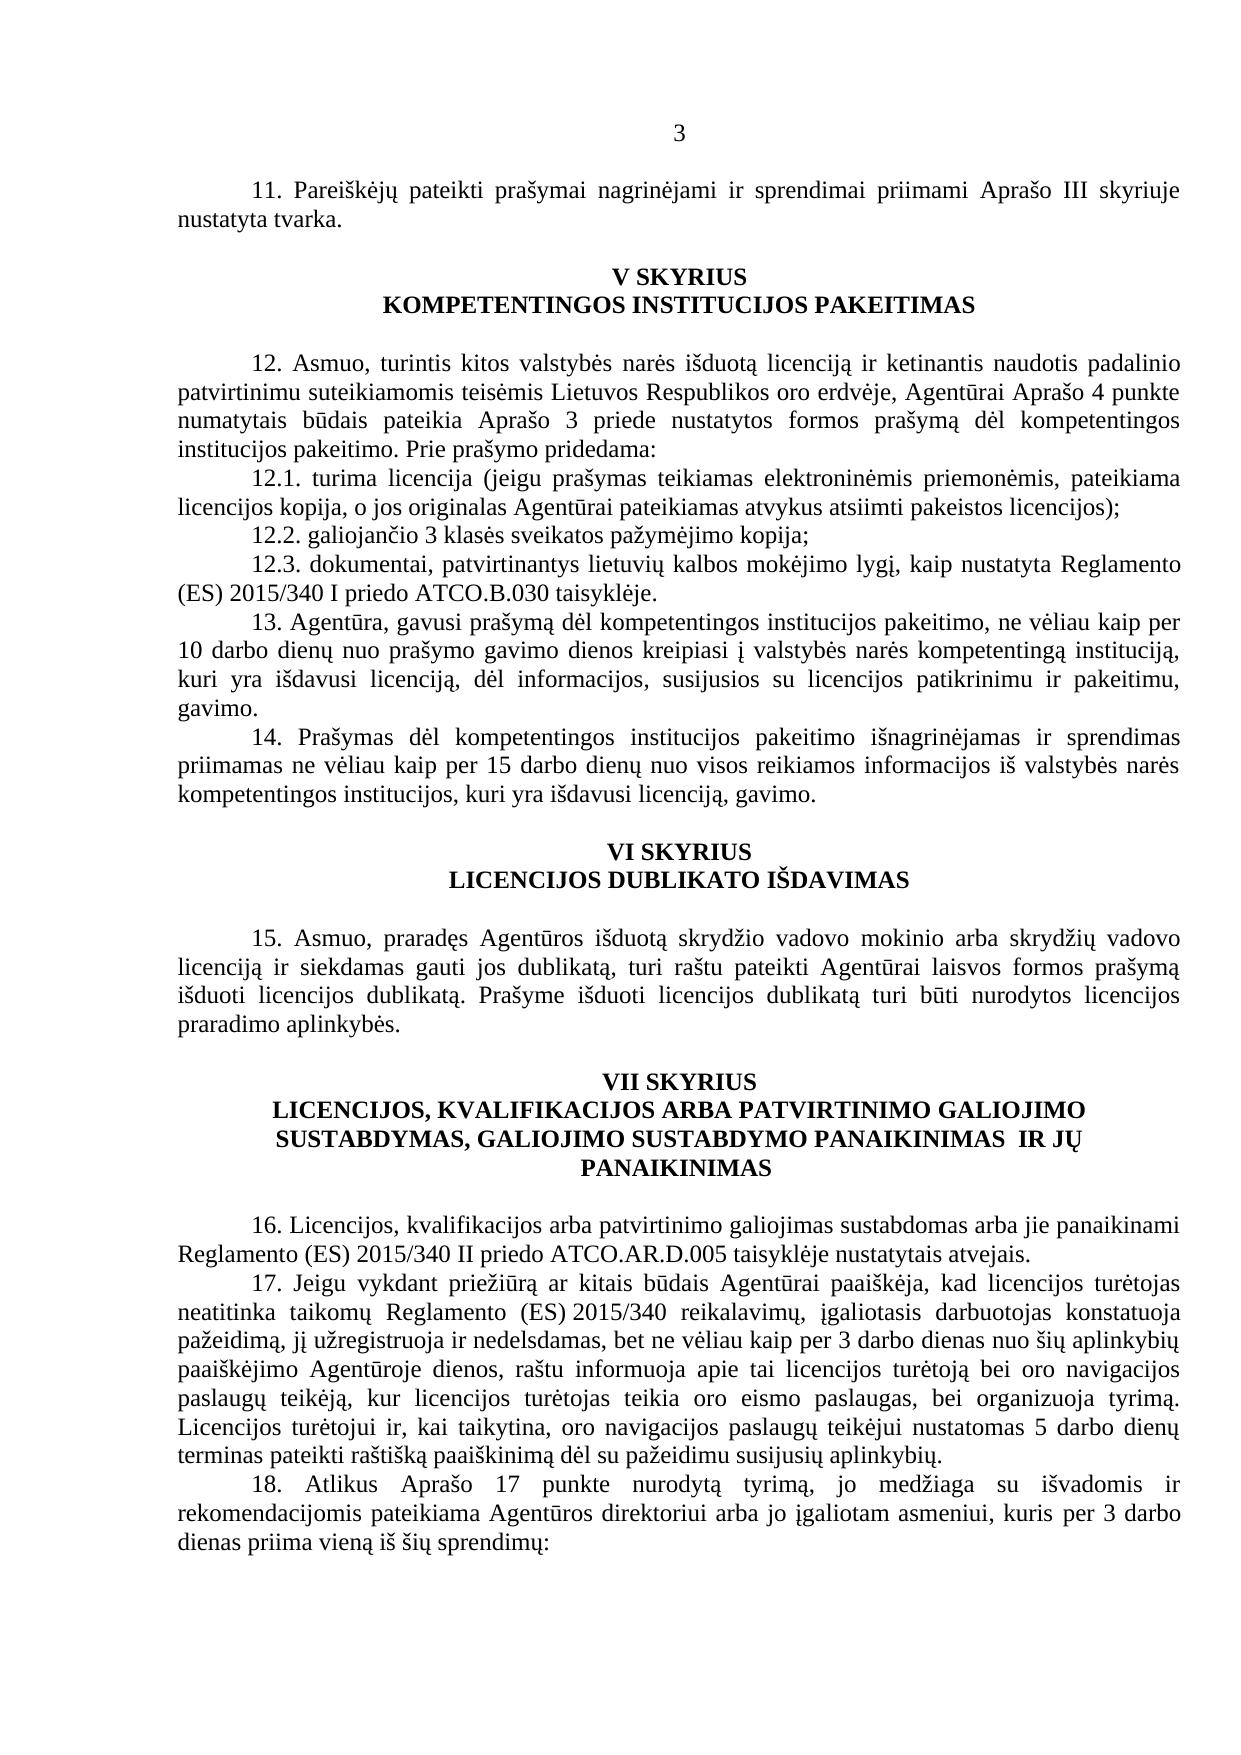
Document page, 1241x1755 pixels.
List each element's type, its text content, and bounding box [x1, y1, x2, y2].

text 15. Asmuo, praradęs Agentūros išduotą skrydžio vadovo mokinio arba skrydžių vadovo licenciją ir siekdamas gauti jos dublikatą, turi raštu pateikti Agentūrai laisvos formos prašymą išduoti licencijos dublikatą. Prašyme išduoti licencijos dublikatą turi būti nurodytos licencijos praradimo aplinkybės. [177, 923, 1181, 1038]
text 17. Jeigu vykdant priežiūrą ar kitais būdais Agentūrai paaiškėja, kad licencijos turėtojas neatitinka taikomų Reglamento (ES) 2015/340 reikalavimų, įgaliotasis darbuotojas konstatuoja pažeidimą, jį užregistruoja ir nedelsdamas, bet ne vėliau kaip per 3 darbo dienas nuo šių aplinkybių paaiškėjimo Agentūroje dienos, raštu informuoja apie tai licencijos turėtoją bei oro navigacijos paslaugų teikėją, kur licencijos turėtojas teikia oro eismo paslaugas, bei organizuoja tyrimą. Licencijos turėtojui ir, kai taikytina, oro navigacijos paslaugų teikėjui nustatomas 5 darbo dienų terminas pateikti raštišką paaiškinimą dėl su pažeidimu susijusių aplinkybių. [177, 1268, 1181, 1469]
text 12. Asmuo, turintis kitos valstybės narės išduotą licenciją ir ketinantis naudotis padalinio patvirtinimu suteikiamomis teisėmis Lietuvos Respublikos oro erdvėje, Agentūrai Aprašo 4 punkte numatytais būdais pateikia Aprašo 3 priede nustatytos formos prašymą dėl kompetentingos institucijos pakeitimo. Prie prašymo pridedama: [177, 348, 1181, 463]
text 12.3. dokumentai, patvirtinantys lietuvių kalbos mokėjimo lygį, kaip nustatyta Reglamento (ES) 2015/340 I priedo ATCO.B.030 taisyklėje. [177, 549, 1181, 607]
text 12.2. galiojančio 3 klasės sveikatos pažymėjimo kopija; [177, 521, 1181, 549]
text 16. Licencijos, kvalifikacijos arba patvirtinimo galiojimas sustabdomas arba jie panaikinami Reglamento (ES) 2015/340 II priedo ATCO.AR.D.005 taisyklėje nustatytais atvejais. [177, 1211, 1181, 1268]
text V SKYRIUS [177, 262, 1181, 291]
text 18. Atlikus Aprašo 17 punkte nurodytą tyrimą, jo medžiaga su išvadomis ir rekomendacijomis pateikiama Agentūros direktoriui arba jo įgaliotam asmeniui, kuris per 3 darbo dienas priima vieną iš šių sprendimų: [177, 1469, 1181, 1556]
text 13. Agentūra, gavusi prašymą dėl kompetentingos institucijos pakeitimo, ne vėliau kaip per 10 darbo dienų nuo prašymo gavimo dienos kreipiasi į valstybės narės kompetentingą instituciją, kuri yra išdavusi licenciją, dėl informacijos, susijusios su licencijos patikrinimu ir pakeitimu, gavimo. [177, 607, 1181, 722]
text 11. Pareiškėjų pateikti prašymai nagrinėjami ir sprendimai priimami Aprašo III skyriuje nustatyta tvarka. [177, 176, 1181, 233]
text LICENCIJOS, KVALIFIKACIJOS ARBA PATVIRTINIMO GALIOJIMO SUSTABDYMAS, GALIOJIMO SUSTABDYMO PANAIKINIMAS IR JŲ PANAIKINIMAS [177, 1096, 1181, 1182]
text LICENCIJOS DUBLIKATO IŠDAVIMAS [177, 866, 1181, 894]
text VII SKYRIUS [177, 1067, 1181, 1096]
text KOMPETENTINGOS INSTITUCIJOS PAKEITIMAS [177, 291, 1181, 319]
text 14. Prašymas dėl kompetentingos institucijos pakeitimo išnagrinėjamas ir sprendimas priimamas ne vėliau kaip per 15 darbo dienų nuo visos reikiamos informacijos iš valstybės narės kompetentingos institucijos, kuri yra išdavusi licenciją, gavimo. [177, 722, 1181, 808]
text VI SKYRIUS [177, 837, 1181, 866]
text 12.1. turima licencija (jeigu prašymas teikiamas elektroninėmis priemonėmis, pateikiama licencijos kopija, o jos originalas Agentūrai pateikiamas atvykus atsiimti pakeistos licencijos); [177, 463, 1181, 521]
